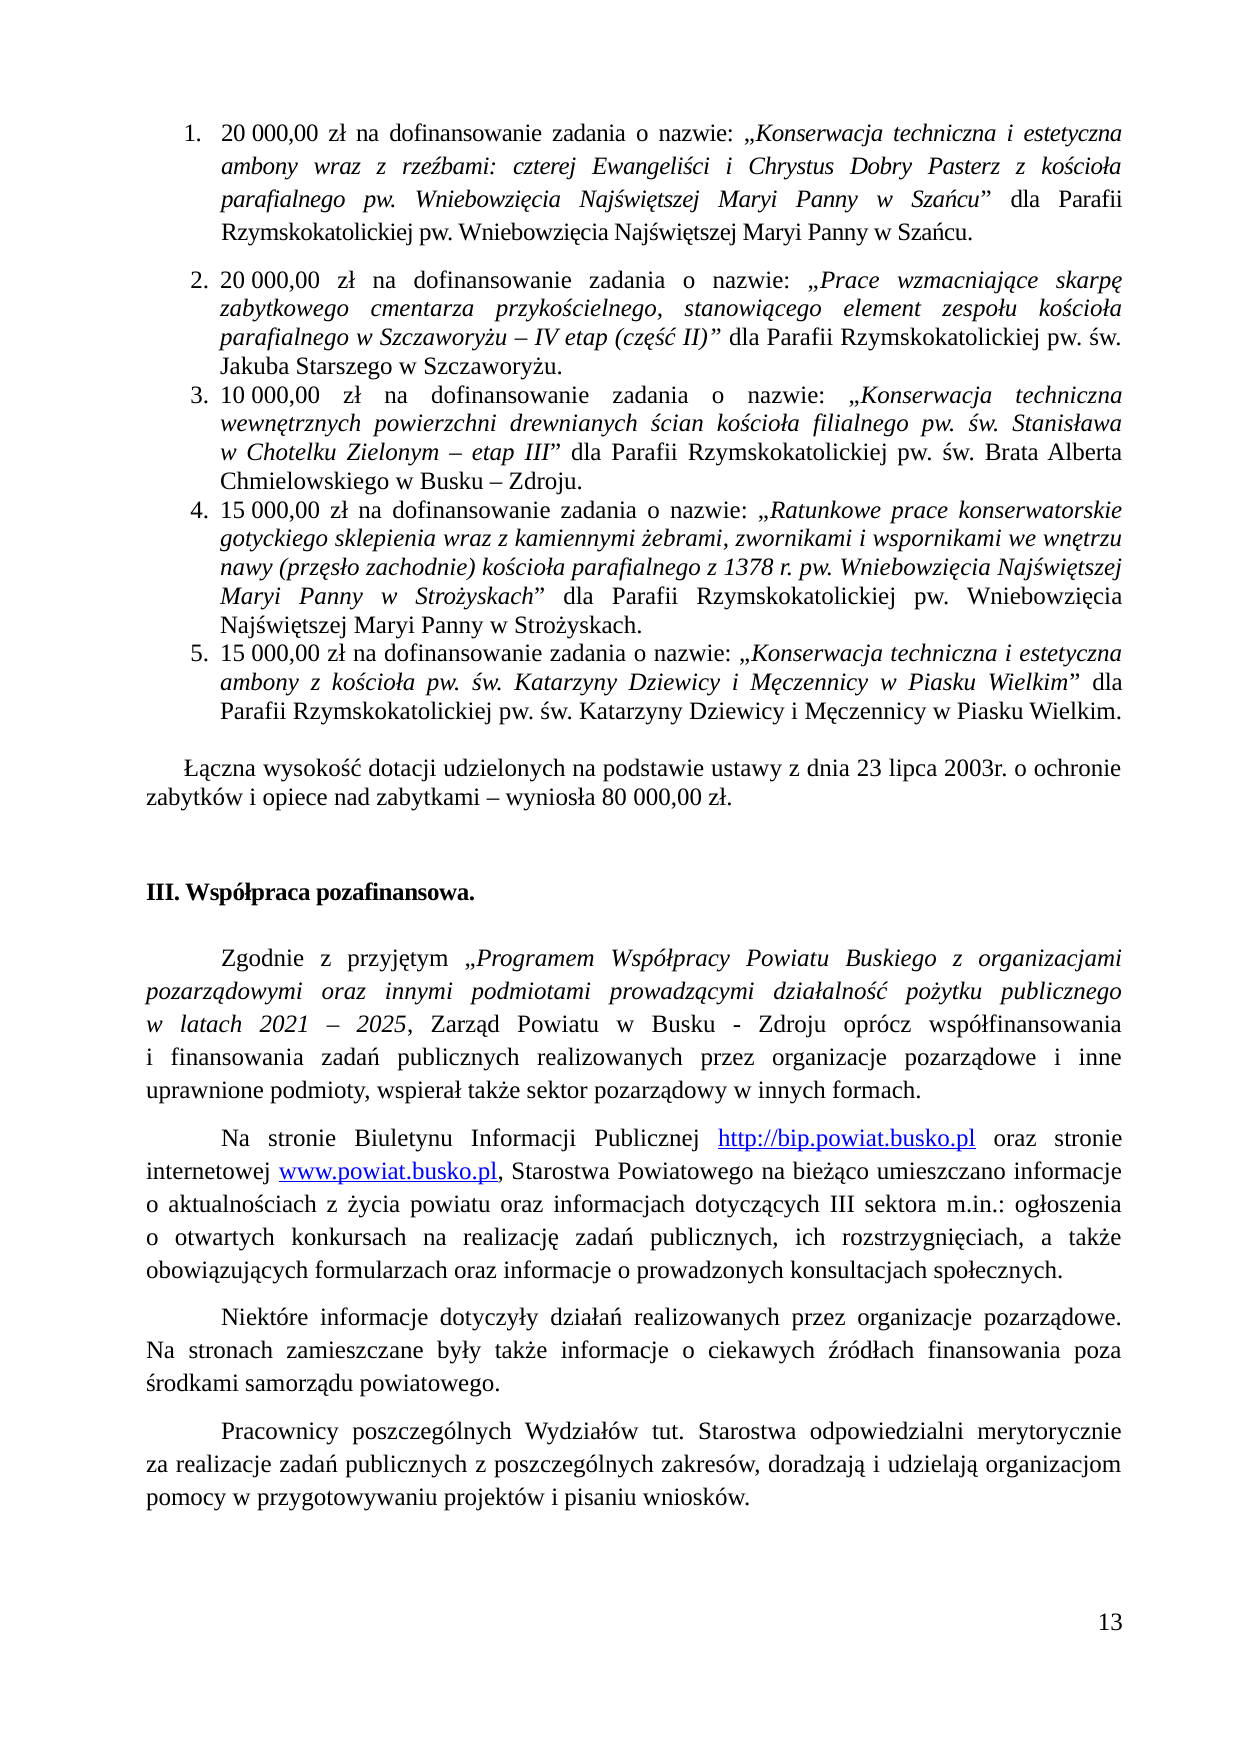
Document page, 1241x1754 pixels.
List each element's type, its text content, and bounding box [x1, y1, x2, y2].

list 15 000,00 zł na dofinansowanie zadania o nazwie: „Ratunkowe prace konserwatorskie gotyckiego sklepienia wraz z kamiennymi żebrami, zwornikami i wspornikami we wnętrzu nawy (przęsło zachodnie) kościoła parafialnego z 1378 r. pw. Wniebowzięcia Najświętszej Maryi Panny w Strożyskach” dla Parafii Rzymskokatolickiej pw. Wniebowzięcia Najświętszej Maryi Panny w Strożyskach. [190, 495, 1122, 638]
text Pracownicy poszczególnych Wydziałów tut. Starostwa odpowiedzialni merytorycznie za realizacje zadań publicznych z poszczególnych zakresów, doradzają i udzielają organizacjom pomocy w przygotowywaniu projektów i pisaniu wniosków. [146, 1416, 1122, 1511]
text III. Współpraca pozafinansowa. [146, 877, 1122, 906]
list 15 000,00 zł na dofinansowanie zadania o nazwie: „Konserwacja techniczna i estetyczna ambony z kościoła pw. św. Katarzyny Dziewicy i Męczennicy w Piasku Wielkim” dla Parafii Rzymskokatolickiej pw. św. Katarzyny Dziewicy i Męczennicy w Piasku Wielkim. [190, 638, 1122, 725]
list 20 000,00 zł na dofinansowanie zadania o nazwie: „Prace wzmacniające skarpę zabytkowego cmentarza przykościelnego, stanowiącego element zespołu kościoła parafialnego w Szczaworyżu – IV etap (część II)” dla Parafii Rzymskokatolickiej pw. św. Jakuba Starszego w Szczaworyżu. [190, 265, 1122, 380]
text Niektóre informacje dotyczyły działań realizowanych przez organizacje pozarządowe. Na stronach zamieszczane były także informacje o ciekawych źródłach finansowania poza środkami samorządu powiatowego. [146, 1302, 1122, 1397]
text Zgodnie z przyjętym „Programem Współpracy Powiatu Buskiego z organizacjami pozarządowymi oraz innymi podmiotami prowadzącymi działalność pożytku publicznego w latach 2021 – 2025, Zarząd Powiatu w Busku - Zdroju oprócz współfinansowania i finansowania zadań publicznych realizowanych przez organizacje pozarządowe i inne uprawnione podmioty, wspierał także sektor pozarządowy w innych formach. [146, 943, 1122, 1104]
list 20 000,00 zł na dofinansowanie zadania o nazwie: „Konserwacja techniczna i estetyczna ambony wraz z rzeźbami: czterej Ewangeliści i Chrystus Dobry Pasterz z kościoła parafialnego pw. Wniebowzięcia Najświętszej Maryi Panny w Szańcu” dla Parafii Rzymskokatolickiej pw. Wniebowzięcia Najświętszej Maryi Panny w Szańcu. [183, 118, 1122, 246]
text Na stronie Biuletynu Informacji Publicznej http://bip.powiat.busko.pl oraz stronie internetowej www.powiat.busko.pl, Starostwa Powiatowego na bieżąco umieszczano informacje o aktualnościach z życia powiatu oraz informacjach dotyczących III sektora m.in.: ogłoszenia o otwartych konkursach na realizację zadań publicznych, ich rozstrzygnięciach, a także obowiązujących formularzach oraz informacje o prowadzonych konsultacjach społecznych. [146, 1123, 1122, 1284]
text Łączna wysokość dotacji udzielonych na podstawie ustawy z dnia 23 lipca 2003r. o ochronie zabytków i opiece nad zabytkami – wyniosła 80 000,00 zł. [146, 753, 1122, 811]
list 10 000,00 zł na dofinansowanie zadania o nazwie: „Konserwacja techniczna wewnętrznych powierzchni drewnianych ścian kościoła filialnego pw. św. Stanisława w Chotelku Zielonym – etap III” dla Parafii Rzymskokatolickiej pw. św. Brata Alberta Chmielowskiego w Busku – Zdroju. [190, 380, 1122, 495]
